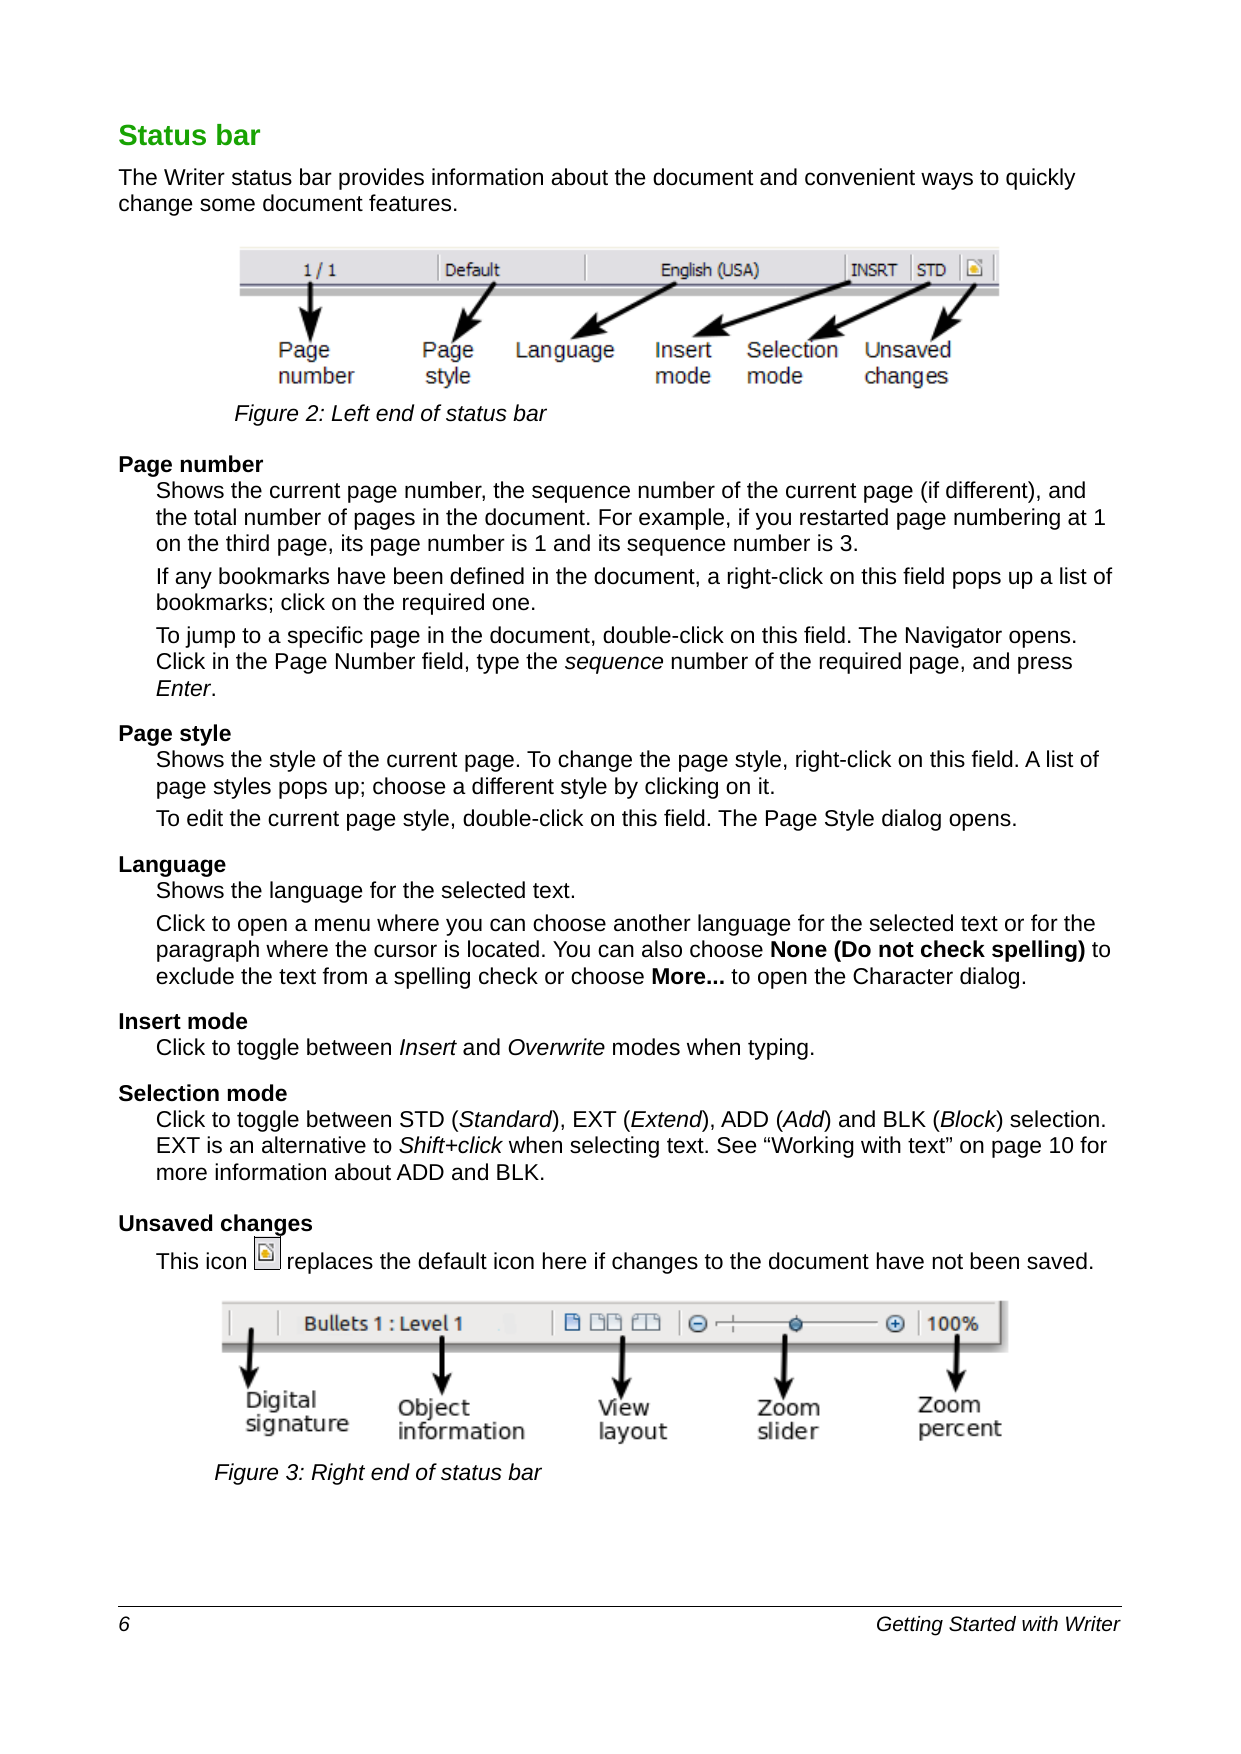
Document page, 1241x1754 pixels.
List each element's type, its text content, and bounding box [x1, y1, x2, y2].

text To jump to a specific page in the document, double-click on this field. The Navigator opens. Click in the Page Number field, type the sequence number of the required page, and press Enter. [156, 622, 1122, 701]
text Page style [118, 720, 1122, 746]
text If any bookmarks have been defined in the document, a right-click on this field pops up a list of bookmarks; click on the required one. [156, 563, 1122, 615]
text Shows the current page number, the sequence number of the current page (if different), and the total number of pages in the document. For example, if you restarted page numbering at 1 on the third page, its page number is 1 and its sequence number is 3. [156, 477, 1122, 556]
text Click to open a menu where you can choose another language for the selected text or for the paragraph where the cursor is located. You can also choose None (Do not check spelling) to exclude the text from a spelling check or choose More... to open the Character dialog. [156, 910, 1122, 989]
text Figure 3: Right end of status bar [214, 1458, 1026, 1485]
text Shows the style of the current page. To change the page style, right-click on this field. A list of page styles pops up; choose a different style by clicking on it. [156, 746, 1122, 799]
text This icon replaces the default icon here if changes to the document have not been saved. [156, 1236, 1122, 1274]
text Click to toggle between Insert and Overwrite modes when typing. [156, 1034, 1122, 1061]
picture [255, 1238, 280, 1269]
text Language [118, 851, 1122, 877]
text The Writer status bar provides information about the document and convenient ways to quickly change some document features. [118, 164, 1122, 217]
text Insert mode [118, 1008, 1122, 1034]
text Page number [118, 451, 1122, 477]
picture [234, 241, 1007, 393]
text Figure 2: Left end of status bar [234, 399, 1006, 426]
subtitle Status bar [118, 118, 1122, 152]
text Selection mode [118, 1079, 1122, 1106]
text Click to toggle between STD (Standard), EXT (Extend), ADD (Add) and BLK (Block) selection. EXT is an alternative to Shift+click when selecting text. See “Working with text” on page 10 for more information about ADD and BLK. [156, 1106, 1122, 1185]
text To edit the current page style, double-click on this field. The Page Style dialog opens. [156, 805, 1122, 832]
text Unsaved changes [118, 1210, 1122, 1236]
text Shows the language for the selected text. [156, 877, 1122, 903]
picture [214, 1299, 1027, 1452]
